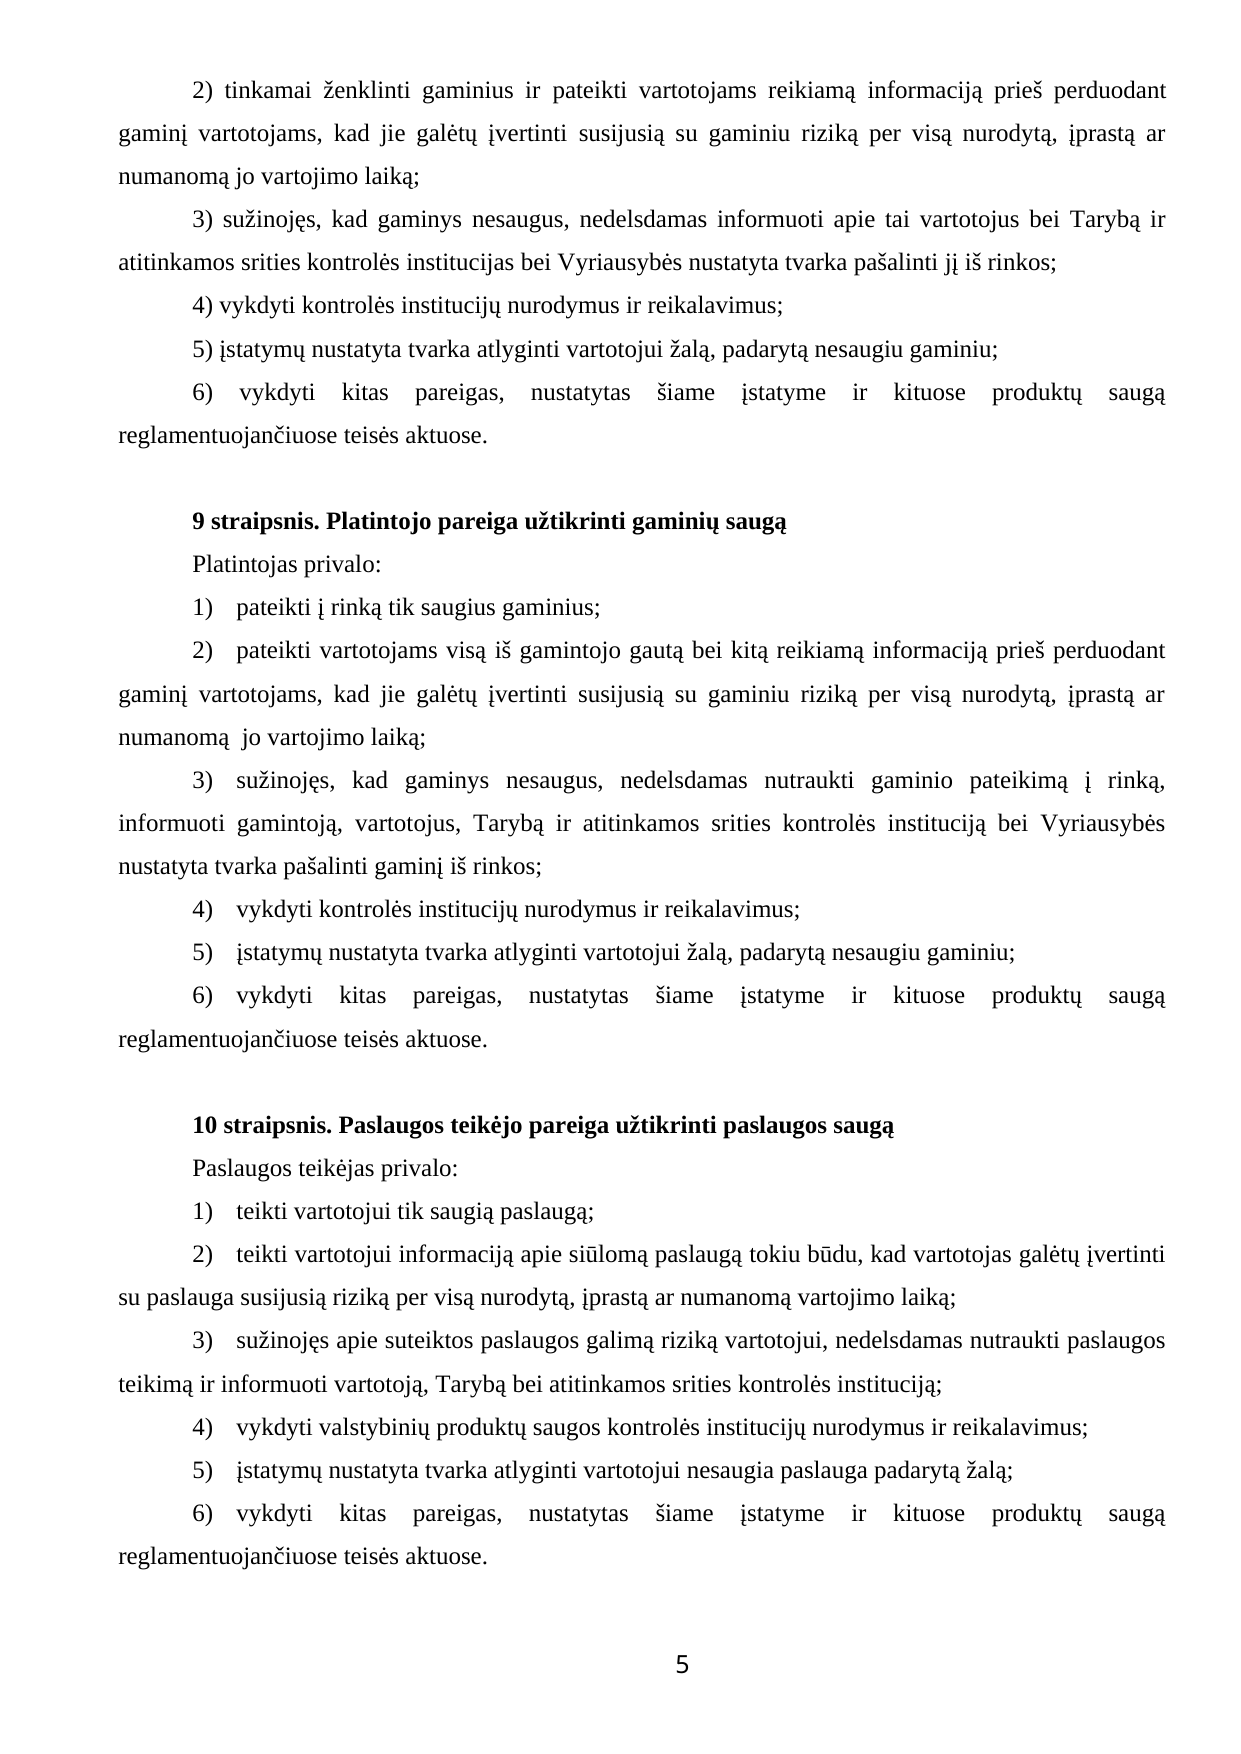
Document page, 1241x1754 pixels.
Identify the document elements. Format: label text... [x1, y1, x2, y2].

text 6) vykdyti kitas pareigas, nustatytas šiame įstatyme ir kituose produktų saugą reglamentuojančiuose teisės aktuose. [118, 981, 1167, 1052]
text 5) įstatymų nustatyta tvarka atlyginti vartotojui žalą, padarytą nesaugiu gaminiu; [118, 334, 1167, 362]
text Platintojas privalo: [118, 549, 1167, 578]
text 4) vykdyti kontrolės institucijų nurodymus ir reikalavimus; [118, 894, 1167, 923]
text 5) įstatymų nustatyta tvarka atlyginti vartotojui nesaugia paslauga padarytą žalą; [118, 1455, 1167, 1484]
text 1) teikti vartotojui tik saugią paslaugą; [118, 1196, 1167, 1225]
text 3) sužinojęs, kad gaminys nesaugus, nedelsdamas nutraukti gaminio pateikimą į rinką, informuoti gamintoją, vartotojus, Tarybą ir atitinkamos srities kontrolės instituciją bei Vyriausybės nustatyta tvarka pašalinti gaminį iš rinkos; [118, 765, 1167, 880]
text 6) vykdyti kitas pareigas, nustatytas šiame įstatyme ir kituose produktų saugą reglamentuojančiuose teisės aktuose. [118, 1498, 1167, 1570]
text 9 straipsnis. Platintojo pareiga užtikrinti gaminių saugą [118, 506, 1167, 535]
text 1) pateikti į rinką tik saugius gaminius; [118, 592, 1167, 621]
text 6) vykdyti kitas pareigas, nustatytas šiame įstatyme ir kituose produktų saugą reglamentuojančiuose teisės aktuose. [118, 377, 1167, 449]
text 2) teikti vartotojui informaciją apie siūlomą paslaugą tokiu būdu, kad vartotojas galėtų įvertinti su paslauga susijusią riziką per visą nurodytą, įprastą ar numanomą vartojimo laiką; [118, 1239, 1167, 1311]
text 3) sužinojęs apie suteiktos paslaugos galimą riziką vartotojui, nedelsdamas nutraukti paslaugos teikimą ir informuoti vartotoją, Tarybą bei atitinkamos srities kontrolės instituciją; [118, 1326, 1167, 1397]
text 2) pateikti vartotojams visą iš gamintojo gautą bei kitą reikiamą informaciją prieš perduodant gaminį vartotojams, kad jie galėtų įvertinti susijusią su gaminiu riziką per visą nurodytą, įprastą ar numanomą jo vartojimo laiką; [118, 636, 1167, 751]
text 4) vykdyti kontrolės institucijų nurodymus ir reikalavimus; [118, 291, 1167, 319]
text Paslaugos teikėjas privalo: [118, 1153, 1167, 1182]
text 10 straipsnis. Paslaugos teikėjo pareiga užtikrinti paslaugos saugą [118, 1110, 1167, 1139]
text 3) sužinojęs, kad gaminys nesaugus, nedelsdamas informuoti apie tai vartotojus bei Tarybą ir atitinkamos srities kontrolės institucijas bei Vyriausybės nustatyta tvarka pašalinti jį iš rinkos; [118, 204, 1167, 276]
text 2) tinkamai ženklinti gaminius ir pateikti vartotojams reikiamą informaciją prieš perduodant gaminį vartotojams, kad jie galėtų įvertinti susijusią su gaminiu riziką per visą nurodytą, įprastą ar numanomą jo vartojimo laiką; [118, 75, 1167, 190]
text 4) vykdyti valstybinių produktų saugos kontrolės institucijų nurodymus ir reikalavimus; [118, 1412, 1167, 1441]
text 5) įstatymų nustatyta tvarka atlyginti vartotojui žalą, padarytą nesaugiu gaminiu; [118, 937, 1167, 966]
